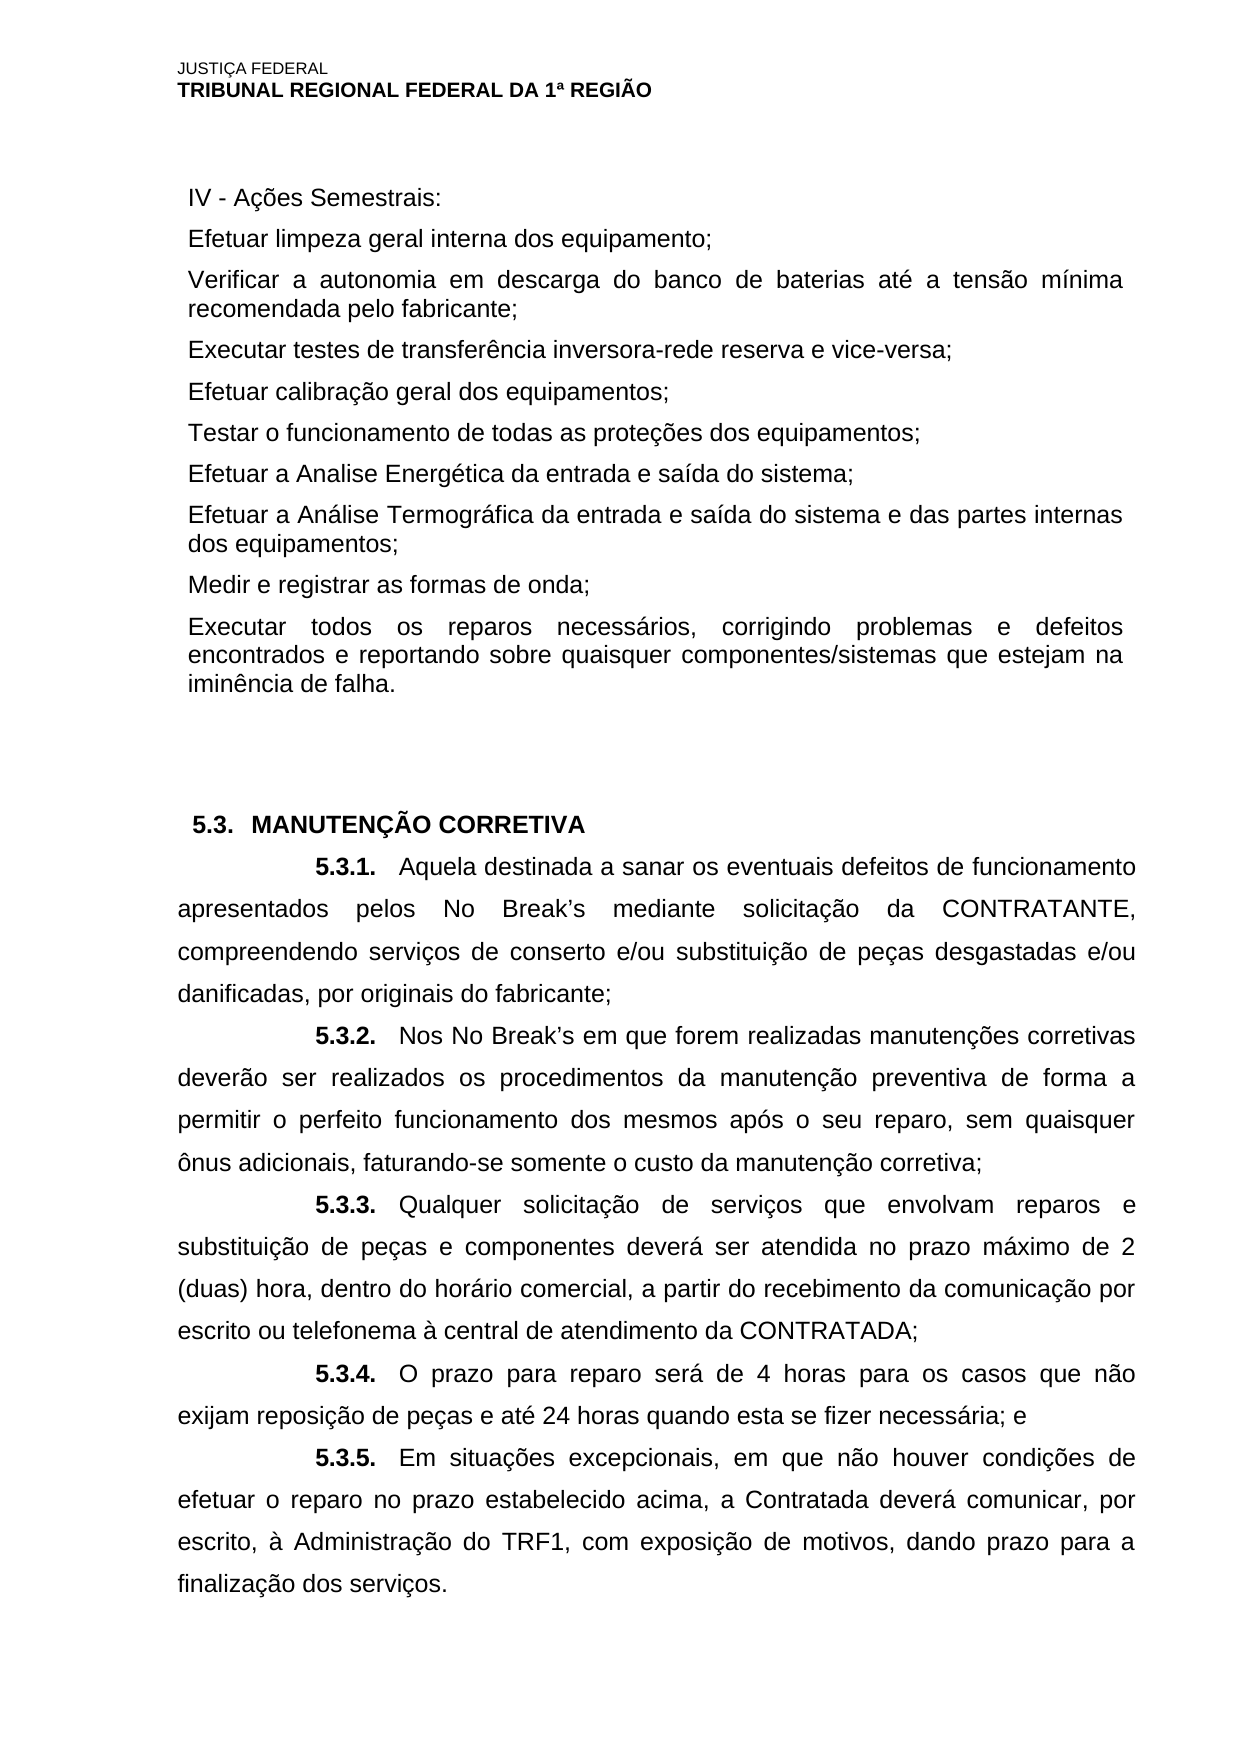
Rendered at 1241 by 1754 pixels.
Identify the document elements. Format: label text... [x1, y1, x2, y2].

list MANUTENÇÃO CORRETIVA [192, 810, 345, 839]
text Testar o funcionamento de todas as proteções dos equipamentos; [188, 418, 345, 447]
list Em situações excepcionais, em que não houver condições de efetuar o reparo no prazo estabelecido acima, a Contratada deverá comunicar, por escrito, à Administração do TRF1, com exposição de motivos, dando prazo para a finalização dos serviços. [177, 1443, 1137, 1598]
text Efetuar a Analise Energética da entrada e saída do sistema; [1022, 459, 1124, 488]
text IV - Ações Semestrais: [188, 183, 1124, 212]
list O prazo para reparo será de 4 horas para os casos que não exijam reposição de peças e até 24 horas quando esta se fizer necessária; e [177, 1358, 1137, 1429]
text Efetuar a Análise Termográfica da entrada e saída do sistema e das partes internas dos equipamentos; [188, 501, 345, 558]
text Executar todos os reparos necessários, corrigindo problemas e defeitos encontrados e reportando sobre quaisquer componentes/sistemas que estejam na iminência de falha. [1022, 612, 1124, 698]
text Executar testes de transferência inversora-rede reserva e vice-versa; [188, 336, 1124, 364]
text Efetuar calibração geral dos equipamentos; [188, 377, 345, 406]
text Efetuar a Analise Energética da entrada e saída do sistema; [188, 459, 345, 488]
text Executar todos os reparos necessários, corrigindo problemas e defeitos encontrados e reportando sobre quaisquer componentes/sistemas que estejam na iminência de falha. [188, 612, 345, 698]
list Aquela destinada a sanar os eventuais defeitos de funcionamento apresentados pelos No Break’s mediante solicitação da CONTRATANTE, compreendendo serviços de conserto e/ou substituição de peças desgastadas e/ou danificadas, por originais do fabricante; [1022, 852, 1137, 1008]
list MANUTENÇÃO CORRETIVA [1022, 810, 1137, 839]
text Verificar a autonomia em descarga do banco de baterias até a tensão mínima recomendada pelo fabricante; [188, 266, 1124, 323]
text Medir e registrar as formas de onda; [188, 571, 345, 599]
list Qualquer solicitação de serviços que envolvam reparos e substituição de peças e componentes deverá ser atendida no prazo máximo de 2 (duas) hora, dentro do horário comercial, a partir do recebimento da comunicação por escrito ou telefonema à central de atendimento da CONTRATADA; [177, 1190, 1137, 1345]
text Efetuar a Análise Termográfica da entrada e saída do sistema e das partes internas dos equipamentos; [1022, 501, 1124, 558]
text Testar o funcionamento de todas as proteções dos equipamentos; [1022, 418, 1124, 447]
list Nos No Break’s em que forem realizadas manutenções corretivas deverão ser realizados os procedimentos da manutenção preventiva de forma a permitir o perfeito funcionamento dos mesmos após o seu reparo, sem quaisquer ônus adicionais, faturando-se somente o custo da manutenção corretiva; [177, 1021, 1137, 1176]
text Efetuar calibração geral dos equipamentos; [1022, 377, 1124, 406]
text Efetuar limpeza geral interna dos equipamento; [188, 224, 1124, 253]
text Medir e registrar as formas de onda; [1022, 571, 1124, 599]
list Aquela destinada a sanar os eventuais defeitos de funcionamento apresentados pelos No Break’s mediante solicitação da CONTRATANTE, compreendendo serviços de conserto e/ou substituição de peças desgastadas e/ou danificadas, por originais do fabricante; [177, 852, 345, 1008]
